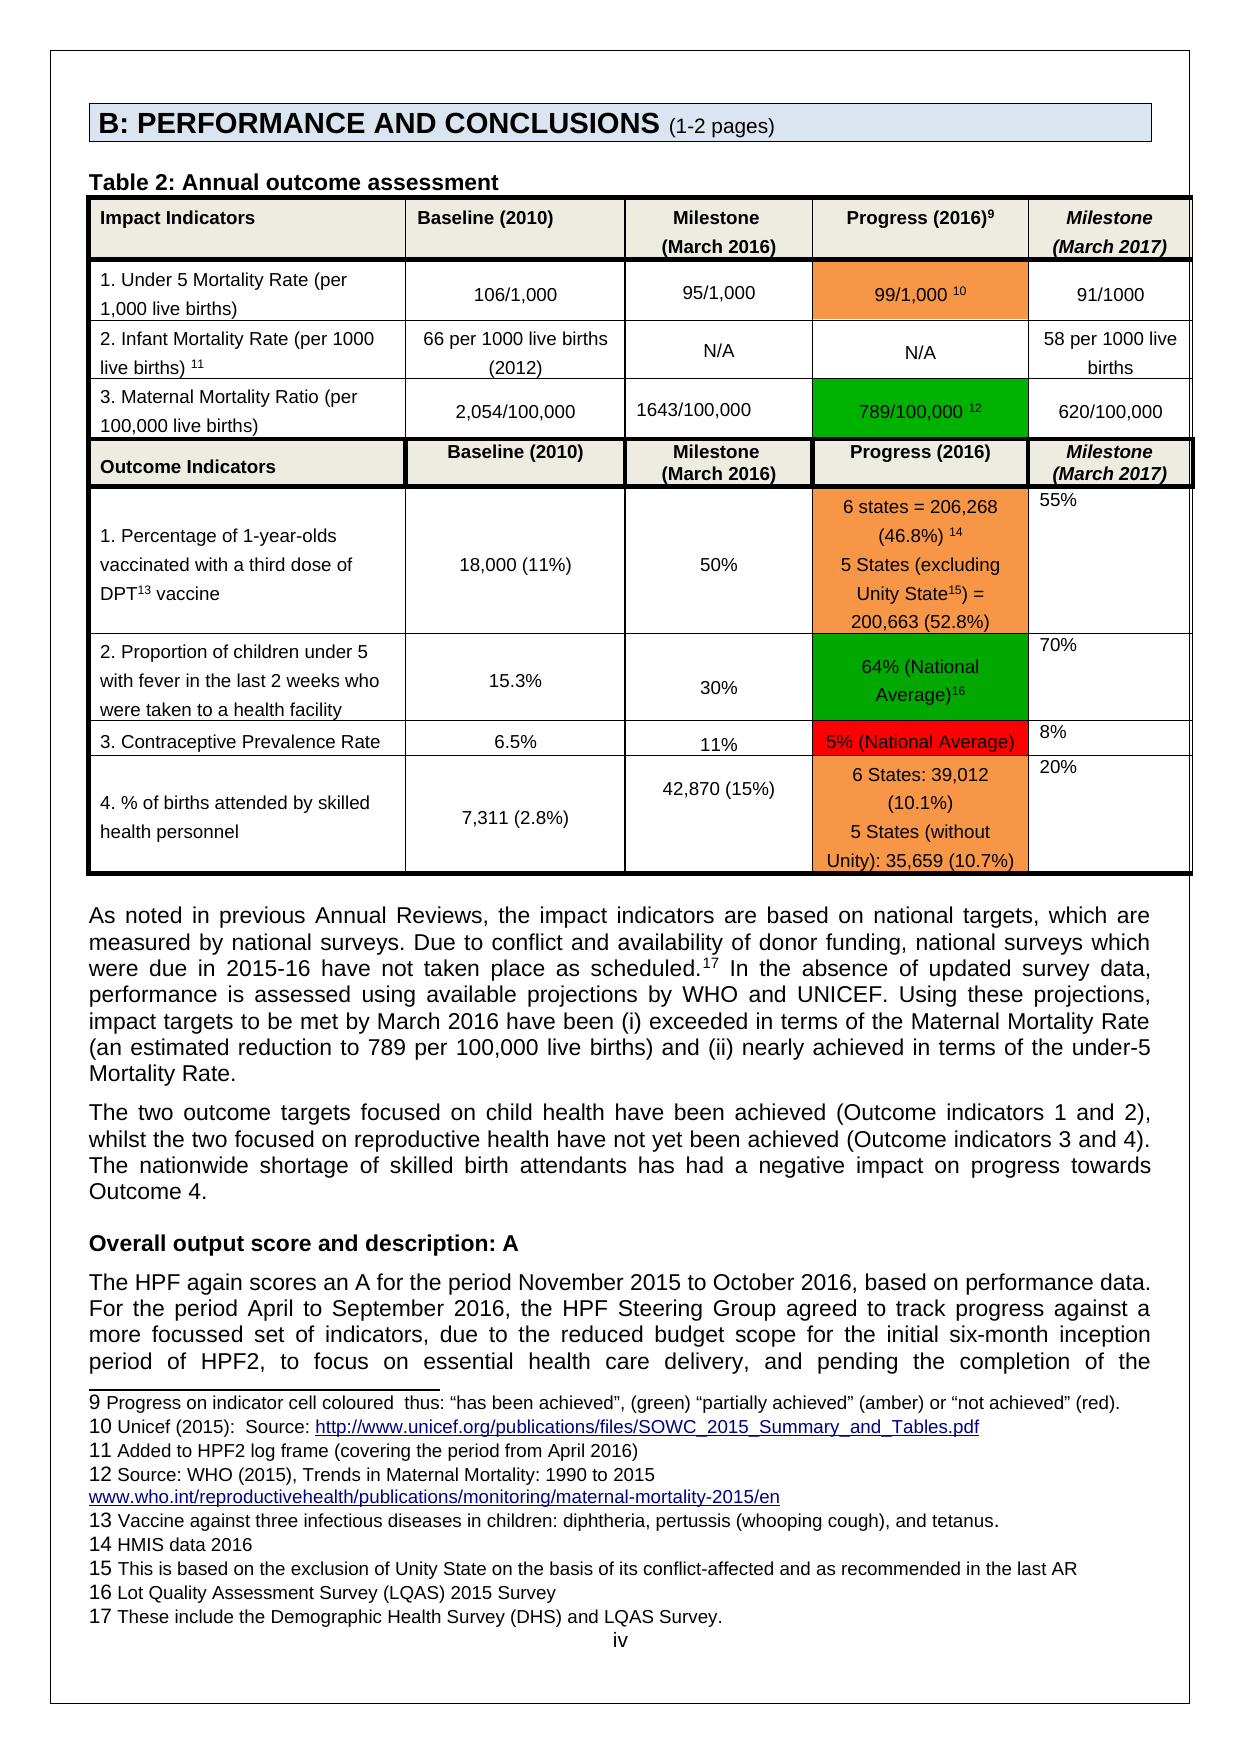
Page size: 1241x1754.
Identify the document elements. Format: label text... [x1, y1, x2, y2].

table_header Milestone (March 2016) [626, 200, 812, 257]
table_cell N/A [813, 321, 1028, 378]
table_cell 3. Contraceptive Prevalence Rate [91, 721, 405, 755]
table_cell 66 per 1000 live births (2012) [406, 321, 624, 378]
table_cell 8% [1029, 721, 1189, 755]
list The two outcome targets focused on child health have been achieved (Outcome indicators 1 and 2), whilst the two focused on reproductive health have not yet been achieved (Outcome indicators 3 and 4). The nationwide shortage of skilled birth attendants has had a negative impact on progress towards Outcome 4. [89, 1099, 1152, 1205]
table_cell 7,311 (2.8%) [406, 756, 624, 871]
table_cell 55% [1029, 489, 1189, 633]
table_cell 4. % of births attended by skilled health personnel [91, 756, 405, 871]
text These include the Demographic Health Survey (DHS) and LQAS Survey. [89, 1603, 1152, 1627]
table_cell 95/1,000 [626, 262, 812, 319]
table_cell 106/1,000 [406, 262, 624, 319]
text Table 2: Annual outcome assessment [89, 169, 1152, 195]
table_cell 91/1000 [1029, 262, 1189, 319]
table_cell 3. Maternal Mortality Ratio (per 100,000 live births) [91, 379, 405, 437]
table_cell 20% [1029, 756, 1189, 871]
table_cell Outcome Indicators [91, 441, 403, 484]
table_cell N/A [626, 321, 812, 378]
table_header Impact Indicators [91, 200, 405, 257]
table_cell Milestone (March 2016) [627, 441, 810, 484]
table_cell 2. Infant Mortality Rate (per 1000 live births) [91, 321, 405, 378]
table_cell 6 States: 39,012 (10.1%) 5 States (without Unity): 35,659 (10.7%) [813, 756, 1028, 871]
table_cell 2. Proportion of children under 5 with fever in the last 2 weeks who were taken to a health facility [91, 634, 405, 720]
list The HPF again scores an A for the period November 2015 to October 2016, based on performance data. For the period April to September 2016, the HPF Steering Group agreed to track progress against a more focussed set of indicators, due to the reduced budget scope for the initial six-month inception period of HPF2, to focus on essential health care delivery, and pending the completion of the [89, 1268, 1152, 1374]
table_cell 1. Percentage of 1-year-olds vaccinated with a third dose of DPT vaccine [91, 489, 405, 633]
table_cell 99/1,000 [813, 262, 1028, 319]
table_header Baseline (2010) [406, 200, 624, 257]
table_cell 70% [1029, 634, 1189, 720]
table_cell 2,054/100,000 [406, 379, 624, 437]
table_cell 64% (National Average) [813, 634, 1028, 720]
table_cell 789/100,000 [813, 379, 1028, 437]
table_cell 6.5% [406, 721, 624, 755]
table_header Progress (2016) [813, 200, 1028, 257]
table_cell 11% [626, 721, 812, 755]
table_cell 1. Under 5 Mortality Rate (per 1,000 live births) [91, 262, 405, 319]
table_cell 5% (National Average) [813, 721, 1028, 755]
table_cell 1643/100,000 [626, 379, 812, 437]
table_cell 50% [626, 489, 812, 633]
table_cell Baseline (2010) [408, 441, 623, 484]
table_cell Milestone (March 2017) [1030, 441, 1189, 484]
subtitle B: PERFORMANCE AND CONCLUSIONS (1-2 pages) [90, 104, 1151, 141]
table_cell 30% [626, 634, 812, 720]
table_cell 6 states = 206,268 (46.8%) 5 States (excluding Unity State) = 200,663 (52.8%) [813, 489, 1028, 633]
table_cell 620/100,000 [1029, 379, 1189, 437]
table_header Milestone (March 2017) [1029, 200, 1189, 257]
table_cell 18,000 (11%) [406, 489, 624, 633]
table_cell Progress (2016) [815, 441, 1026, 484]
list As noted in previous Annual Reviews, the impact indicators are based on national targets, which are measured by national surveys. Due to conflict and availability of donor funding, national surveys which were due in 2015-16 have not taken place as scheduled. In the absence of updated survey data, performance is assessed using available projections by WHO and UNICEF. Using these projections, impact targets to be met by March 2016 have been (i) exceeded in terms of the Maternal Mortality Rate (an estimated reduction to 789 per 100,000 live births) and (ii) nearly achieved in terms of the under-5 Mortality Rate. [89, 902, 1152, 1087]
table_cell 42,870 (15%) [626, 756, 812, 871]
table_cell 58 per 1000 live births [1029, 321, 1189, 378]
table_cell 15.3% [406, 634, 624, 720]
text Overall output score and description: A [89, 1230, 1152, 1256]
